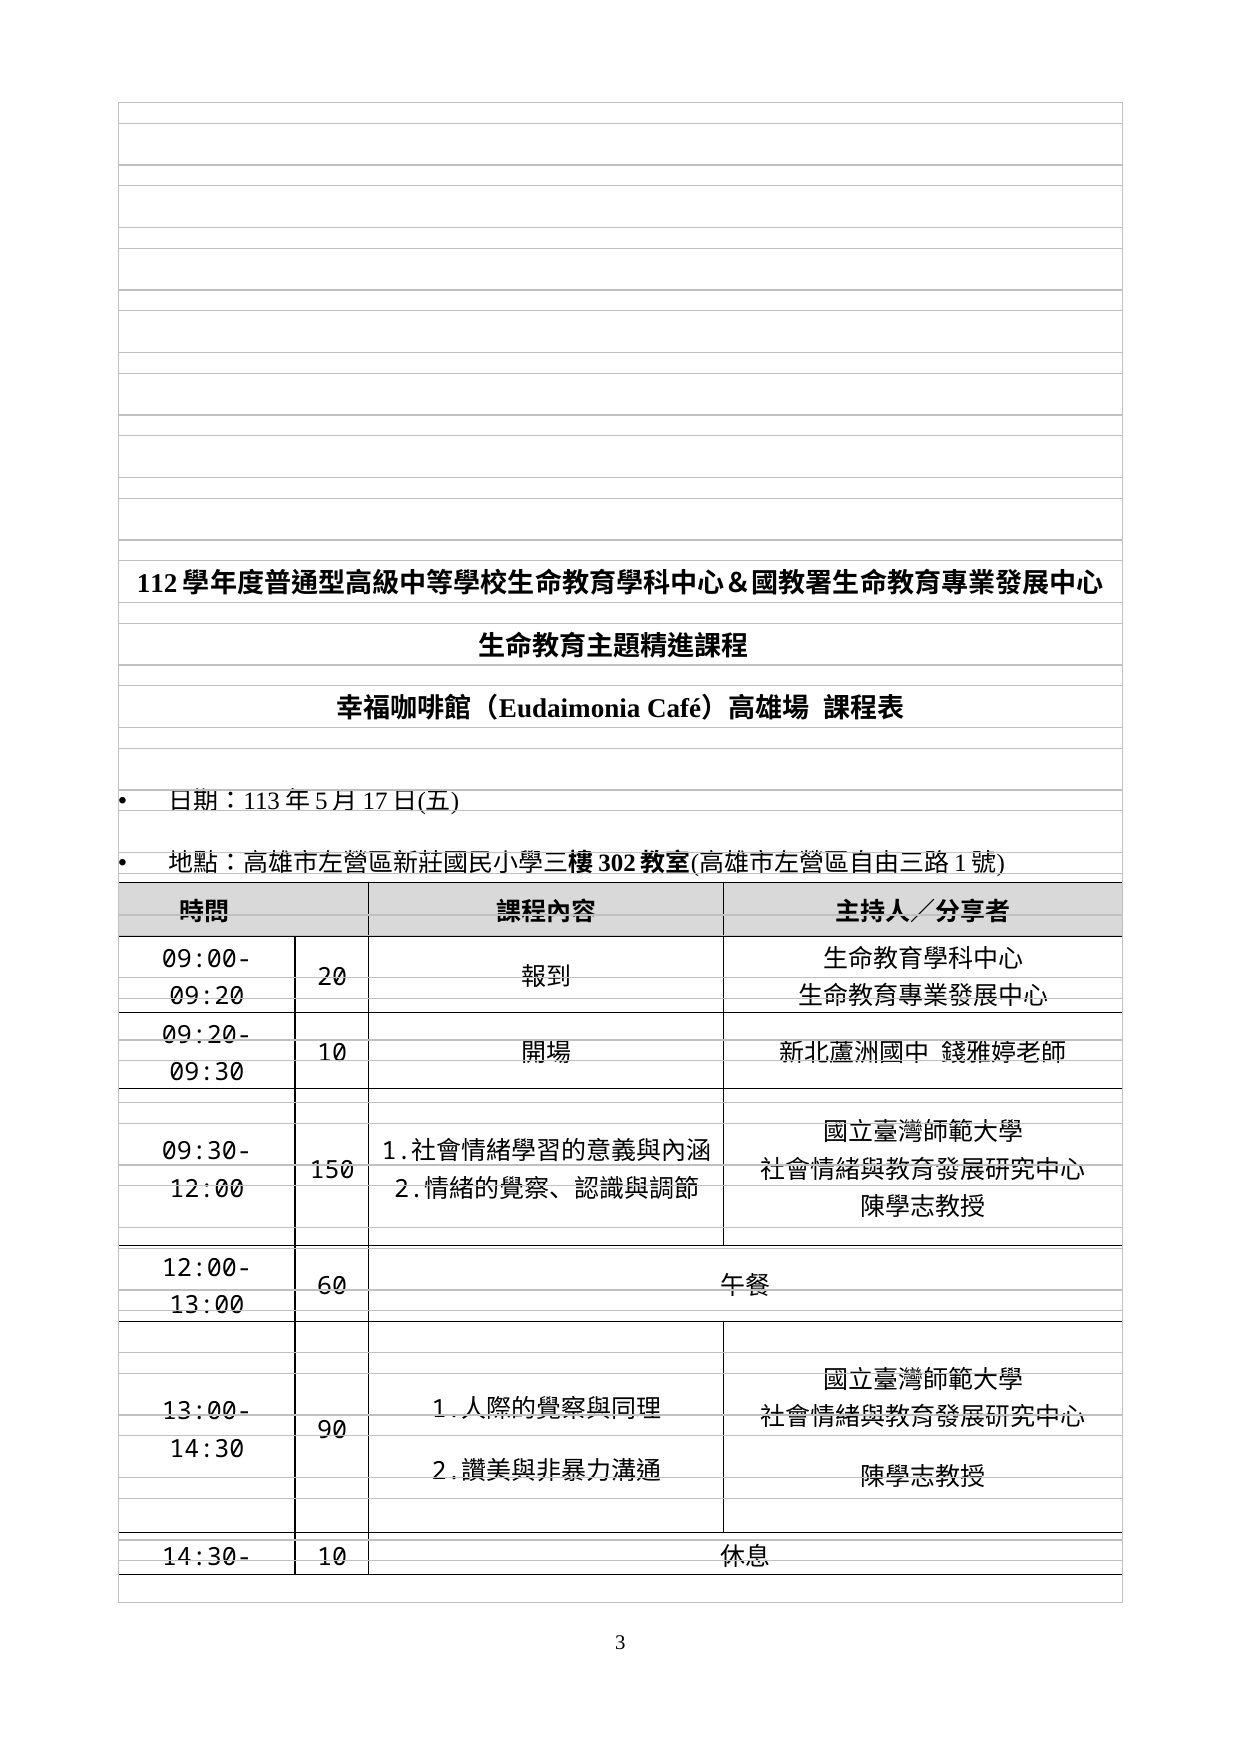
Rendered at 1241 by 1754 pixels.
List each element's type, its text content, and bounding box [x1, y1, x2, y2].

table_cell 09:30-12:00 [119, 1124, 294, 1164]
table_header 課程內容 [369, 883, 723, 914]
table_cell 09:30-12:00 [119, 1166, 294, 1185]
table_header 課程內容 [369, 916, 723, 935]
table_cell 國立臺灣師範大學 社會情緒與教育發展研究中心 陳學志教授 [724, 1166, 1122, 1185]
table_cell 09:00-09:20 [119, 978, 294, 998]
table_cell 09:00-09:20 [119, 999, 294, 1012]
table_cell 午餐 [369, 1249, 1122, 1289]
table_cell 新北蘆洲國中 錢雅婷老師 [996, 1041, 1027, 1060]
table_cell 1.社會情緒學習的意義與內涵 2.情緒的覺察、認識與調節 [369, 1089, 723, 1102]
table_cell 12:00-13:00 [119, 1291, 294, 1310]
table_cell 12:00-13:00 [119, 1249, 294, 1289]
table_cell 開場 [525, 1041, 542, 1060]
table_cell 生命教育學科中心 生命教育專業發展中心 [724, 937, 1122, 977]
table_cell 90 [321, 1422, 328, 1430]
table_cell 國立臺灣師範大學 社會情緒與教育發展研究中心 陳學志教授 [724, 1124, 1122, 1164]
list 地點：高雄市左營區新莊國民小學三樓302教室(高雄市左營區自由三路1號) [306, 853, 399, 873]
table_cell 報到 [369, 978, 723, 998]
table_cell 1.人際的覺察與同理 2.讚美與非暴力溝通 [369, 1416, 723, 1435]
table_cell 新北蘆洲國中 錢雅婷老師 [883, 1043, 900, 1060]
table_cell 1.人際的覺察與同理 2.讚美與非暴力溝通 [369, 1322, 723, 1352]
table_cell 報到 [369, 937, 723, 977]
table_header 時間 [119, 883, 368, 914]
table_cell 13:00-14:30 [119, 1374, 294, 1414]
list 地點：高雄市左營區新莊國民小學三樓302教室(高雄市左營區自由三路1號) [943, 853, 987, 873]
list 日期：113年5月17日(五) [119, 811, 1122, 819]
table_cell 14:30-14:40 [119, 1561, 294, 1574]
table_cell 國立臺灣師範大學 社會情緒與教育發展研究中心 陳學志教授 [724, 1416, 1122, 1435]
table_cell 12:00-13:00 [119, 1311, 294, 1321]
table_cell 國立臺灣師範大學 社會情緒與教育發展研究中心 陳學志教授 [724, 1186, 1122, 1227]
list 日期：113年5月17日(五) [352, 791, 396, 810]
table_cell 60 [296, 1291, 368, 1310]
table_cell 1.社會情緒學習的意義與內涵 2.情緒的覺察、認識與調節 [369, 1103, 723, 1123]
table_cell 10 [336, 1549, 341, 1559]
list 日期：113年5月17日(五) [300, 791, 337, 810]
table_cell 150 [344, 1166, 350, 1176]
table_cell 10 [296, 1541, 368, 1560]
table_cell 90 [296, 1416, 368, 1435]
table_cell 90 [296, 1499, 368, 1532]
table_cell 20 [296, 999, 368, 1012]
table_cell 1.人際的覺察與同理 2.讚美與非暴力溝通 [369, 1353, 723, 1373]
table_cell 生命教育學科中心 生命教育專業發展中心 [724, 978, 1122, 998]
table_cell 開場 [369, 1061, 723, 1088]
list 地點：高雄市左營區新莊國民小學三樓302教室(高雄市左營區自由三路1號) [506, 853, 571, 873]
table_header 時間 [119, 916, 368, 935]
table_cell 09:30-12:00 [119, 1186, 294, 1227]
table_cell 國立臺灣師範大學 社會情緒與教育發展研究中心 陳學志教授 [724, 1228, 1122, 1245]
table_cell 150 [296, 1089, 368, 1102]
table_cell 09:30-12:00 [119, 1228, 294, 1245]
table_cell 新北蘆洲國中 錢雅婷老師 [795, 1041, 812, 1060]
table_cell 1.社會情緒學習的意義與內涵 2.情緒的覺察、認識與調節 [369, 1228, 723, 1245]
table_cell 休息 [369, 1561, 1122, 1574]
table_cell 10 [296, 1533, 368, 1539]
table_cell 150 [296, 1124, 368, 1164]
table_cell 國立臺灣師範大學 社會情緒與教育發展研究中心 陳學志教授 [724, 1478, 1122, 1498]
table_cell 開場 [369, 1041, 523, 1060]
table_cell 1.人際的覺察與同理 2.讚美與非暴力溝通 [369, 1374, 723, 1414]
table_cell 國立臺灣師範大學 社會情緒與教育發展研究中心 陳學志教授 [724, 1103, 1122, 1123]
table_cell 90 [296, 1353, 368, 1373]
table_cell 90 [296, 1374, 368, 1414]
table_cell 新北蘆洲國中 錢雅婷老師 [820, 1041, 864, 1060]
table_cell 13:00-14:30 [119, 1416, 294, 1435]
table_cell 13:00-14:30 [119, 1436, 294, 1477]
table_cell 20 [296, 937, 368, 977]
table_cell 09:30-12:00 [119, 1103, 294, 1123]
list 地點：高雄市左營區新莊國民小學三樓302教室(高雄市左營區自由三路1號) [212, 853, 281, 873]
list 地點：高雄市左營區新莊國民小學三樓302教室(高雄市左營區自由三路1號) [119, 819, 1122, 852]
table_cell 開場 [552, 1041, 723, 1060]
table_cell 新北蘆洲國中 錢雅婷老師 [724, 1013, 1122, 1039]
table_cell 10 [296, 1561, 368, 1574]
list 日期：113年5月17日(五) [119, 757, 1122, 789]
list 地點：高雄市左營區新莊國民小學三樓302教室(高雄市左營區自由三路1號) [762, 853, 853, 873]
table_cell 國立臺灣師範大學 社會情緒與教育發展研究中心 陳學志教授 [724, 1089, 1122, 1102]
table_cell 休息 [369, 1533, 1122, 1539]
text 生命教育主題精進課程 [119, 624, 1122, 664]
table_cell 10 [296, 1013, 368, 1039]
table_cell 90 [296, 1436, 368, 1477]
list 地點：高雄市左營區新莊國民小學三樓302教室(高雄市左營區自由三路1號) [982, 853, 1122, 873]
table_cell 開場 [544, 1041, 560, 1060]
table_cell 09:20-09:30 [119, 1013, 294, 1039]
table_cell 13:00-14:30 [119, 1353, 294, 1373]
table_cell 14:30-14:40 [119, 1533, 294, 1539]
table_cell 新北蘆洲國中 錢雅婷老師 [981, 1041, 996, 1060]
table_cell 150 [296, 1166, 368, 1185]
table_cell 新北蘆洲國中 錢雅婷老師 [724, 1041, 785, 1060]
table_cell 90 [336, 1422, 341, 1432]
table_cell 新北蘆洲國中 錢雅婷老師 [902, 1041, 915, 1060]
table_cell 國立臺灣師範大學 社會情緒與教育發展研究中心 陳學志教授 [724, 1374, 1122, 1414]
table_cell 午餐 [369, 1291, 1122, 1310]
table_cell 13:00-14:30 [119, 1478, 294, 1498]
list 地點：高雄市左營區新莊國民小學三樓302教室(高雄市左營區自由三路1號) [679, 853, 737, 873]
table_cell 09:20-09:30 [119, 1061, 294, 1088]
table_cell 新北蘆洲國中 錢雅婷老師 [945, 1041, 974, 1060]
list 日期：113年5月17日(五) [216, 791, 298, 810]
list 地點：高雄市左營區新莊國民小學三樓302教室(高雄市左營區自由三路1號) [887, 853, 937, 873]
list 日期：113年5月17日(五) [436, 791, 1122, 810]
table_cell 10 [296, 1061, 368, 1088]
table_cell 新北蘆洲國中 錢雅婷老師 [1026, 1041, 1046, 1060]
table_cell 午餐 [369, 1311, 1122, 1321]
table_header 主持人／分享者 [724, 883, 1122, 914]
table_cell 60 [296, 1249, 368, 1289]
table_cell 1.人際的覺察與同理 2.讚美與非暴力溝通 [369, 1436, 723, 1477]
table_cell 20 [336, 969, 341, 977]
text [119, 541, 1122, 560]
list 地點：高雄市左營區新莊國民小學三樓302教室(高雄市左營區自由三路1號) [119, 853, 210, 873]
text [119, 603, 1122, 623]
table_cell 09:30-12:00 [119, 1089, 294, 1102]
list 日期：113年5月17日(五) [413, 791, 435, 810]
table_cell 國立臺灣師範大學 社會情緒與教育發展研究中心 陳學志教授 [724, 1499, 1122, 1532]
table_cell 休息 [369, 1541, 1122, 1560]
table_cell 90 [296, 1322, 368, 1352]
text [119, 666, 1122, 685]
table_cell 開場 [369, 1013, 723, 1039]
table_cell 10 [336, 1045, 341, 1055]
table_cell 10 [337, 1049, 343, 1059]
table_cell 1.人際的覺察與同理 2.讚美與非暴力溝通 [369, 1499, 723, 1532]
table_cell 09:20-09:30 [119, 1041, 294, 1060]
table_cell 150 [296, 1186, 368, 1227]
table_header 主持人／分享者 [724, 916, 1122, 935]
list 地點：高雄市左營區新莊國民小學三樓302教室(高雄市左營區自由三路1號) [586, 853, 648, 873]
table_cell 新北蘆洲國中 錢雅婷老師 [724, 1061, 1122, 1088]
text 幸福咖啡館（Eudaimonia Café）高雄場 課程表 [119, 686, 1122, 727]
table_cell 150 [296, 1228, 368, 1245]
list 日期：113年5月17日(五) [119, 791, 172, 810]
table_cell 報到 [369, 999, 723, 1012]
table_cell 1.人際的覺察與同理 2.讚美與非暴力溝通 [369, 1478, 723, 1498]
table_cell 1.社會情緒學習的意義與內涵 2.情緒的覺察、認識與調節 [369, 1166, 723, 1185]
table_cell 60 [296, 1311, 368, 1321]
table_cell 14:30-14:40 [119, 1541, 294, 1560]
table_cell 20 [296, 978, 368, 998]
table_cell 09:00-09:20 [119, 937, 294, 977]
table_cell 1.社會情緒學習的意義與內涵 2.情緒的覺察、認識與調節 [369, 1124, 723, 1164]
table_cell 新北蘆洲國中 錢雅婷老師 [917, 1041, 946, 1060]
table_cell 國立臺灣師範大學 社會情緒與教育發展研究中心 陳學志教授 [724, 1436, 1122, 1477]
table_cell 90 [337, 1426, 343, 1435]
table_cell 150 [296, 1103, 368, 1123]
table_cell 1.社會情緒學習的意義與內涵 2.情緒的覺察、認識與調節 [369, 1186, 723, 1227]
text 112學年度普通型高級中等學校生命教育學科中心＆國教署生命教育專業發展中心 [119, 561, 1122, 602]
table_cell 13:00-14:30 [119, 1499, 294, 1532]
table_cell 生命教育學科中心 生命教育專業發展中心 [724, 999, 1122, 1012]
table_cell 新北蘆洲國中 錢雅婷老師 [1059, 1041, 1122, 1060]
table_cell 國立臺灣師範大學 社會情緒與教育發展研究中心 陳學志教授 [724, 1322, 1122, 1352]
list 地點：高雄市左營區新莊國民小學三樓302教室(高雄市左營區自由三路1號) [119, 874, 1122, 882]
table_cell 13:00-14:30 [119, 1322, 294, 1352]
table_cell 10 [296, 1041, 368, 1060]
table_cell 90 [296, 1478, 368, 1498]
table_cell 60 [336, 1278, 341, 1288]
table_cell 國立臺灣師範大學 社會情緒與教育發展研究中心 陳學志教授 [724, 1353, 1122, 1373]
